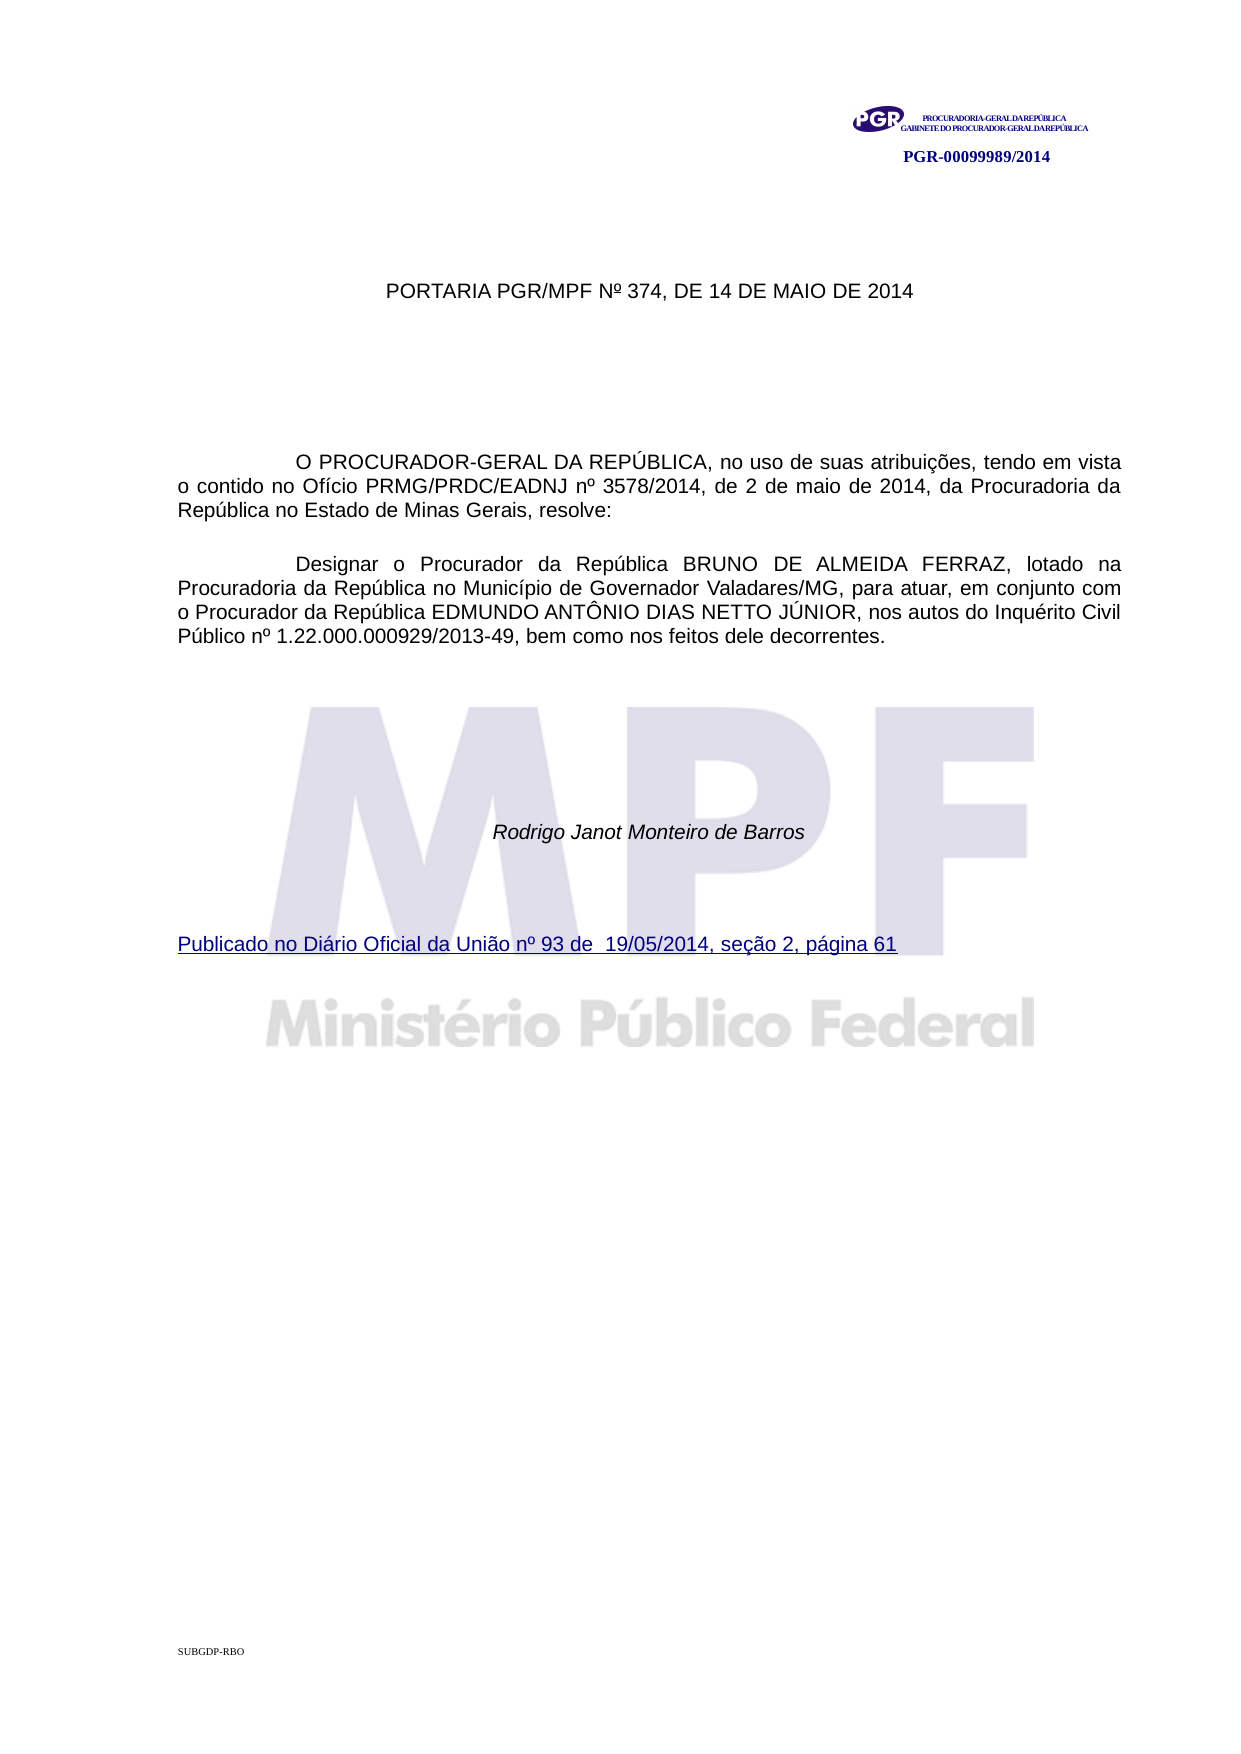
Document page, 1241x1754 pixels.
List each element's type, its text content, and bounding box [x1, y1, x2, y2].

text SUBGDP-RBO [178, 1635, 1121, 1660]
picture [266, 956, 1034, 1047]
picture [266, 844, 1034, 932]
text Rodrigo Janot Monteiro de Barros [177, 820, 1122, 844]
text Publicado no Diário Oficial da União nº 93 de 19/05/2014, seção 2, página 61 [177, 932, 1122, 956]
picture [266, 707, 1034, 820]
text Designar o Procurador da República BRUNO DE ALMEIDA FERRAZ, lotado na Procuradoria da República no Município de Governador Valadares/MG, para atuar, em conjunto com o Procurador da República EDMUNDO ANTÔNIO DIAS NETTO JÚNIOR, nos autos do Inquérito Civil Público nº 1.22.000.000929/2013-49, bem como nos feitos dele decorrentes. [177, 552, 1122, 648]
text PGR-00099989/2014 [863, 143, 1089, 168]
picture [853, 106, 904, 132]
text O PROCURADOR-GERAL DA REPÚBLICA, no uso de suas atribuições, tendo em vista o contido no Ofício PRMG/PRDC/EADNJ nº 3578/2014, de 2 de maio de 2014, da Procuradoria da República no Estado de Minas Gerais, resolve: [177, 450, 1122, 522]
text PORTARIA PGR/MPF Nº 374, DE 14 DE MAIO DE 2014 [177, 279, 1122, 303]
